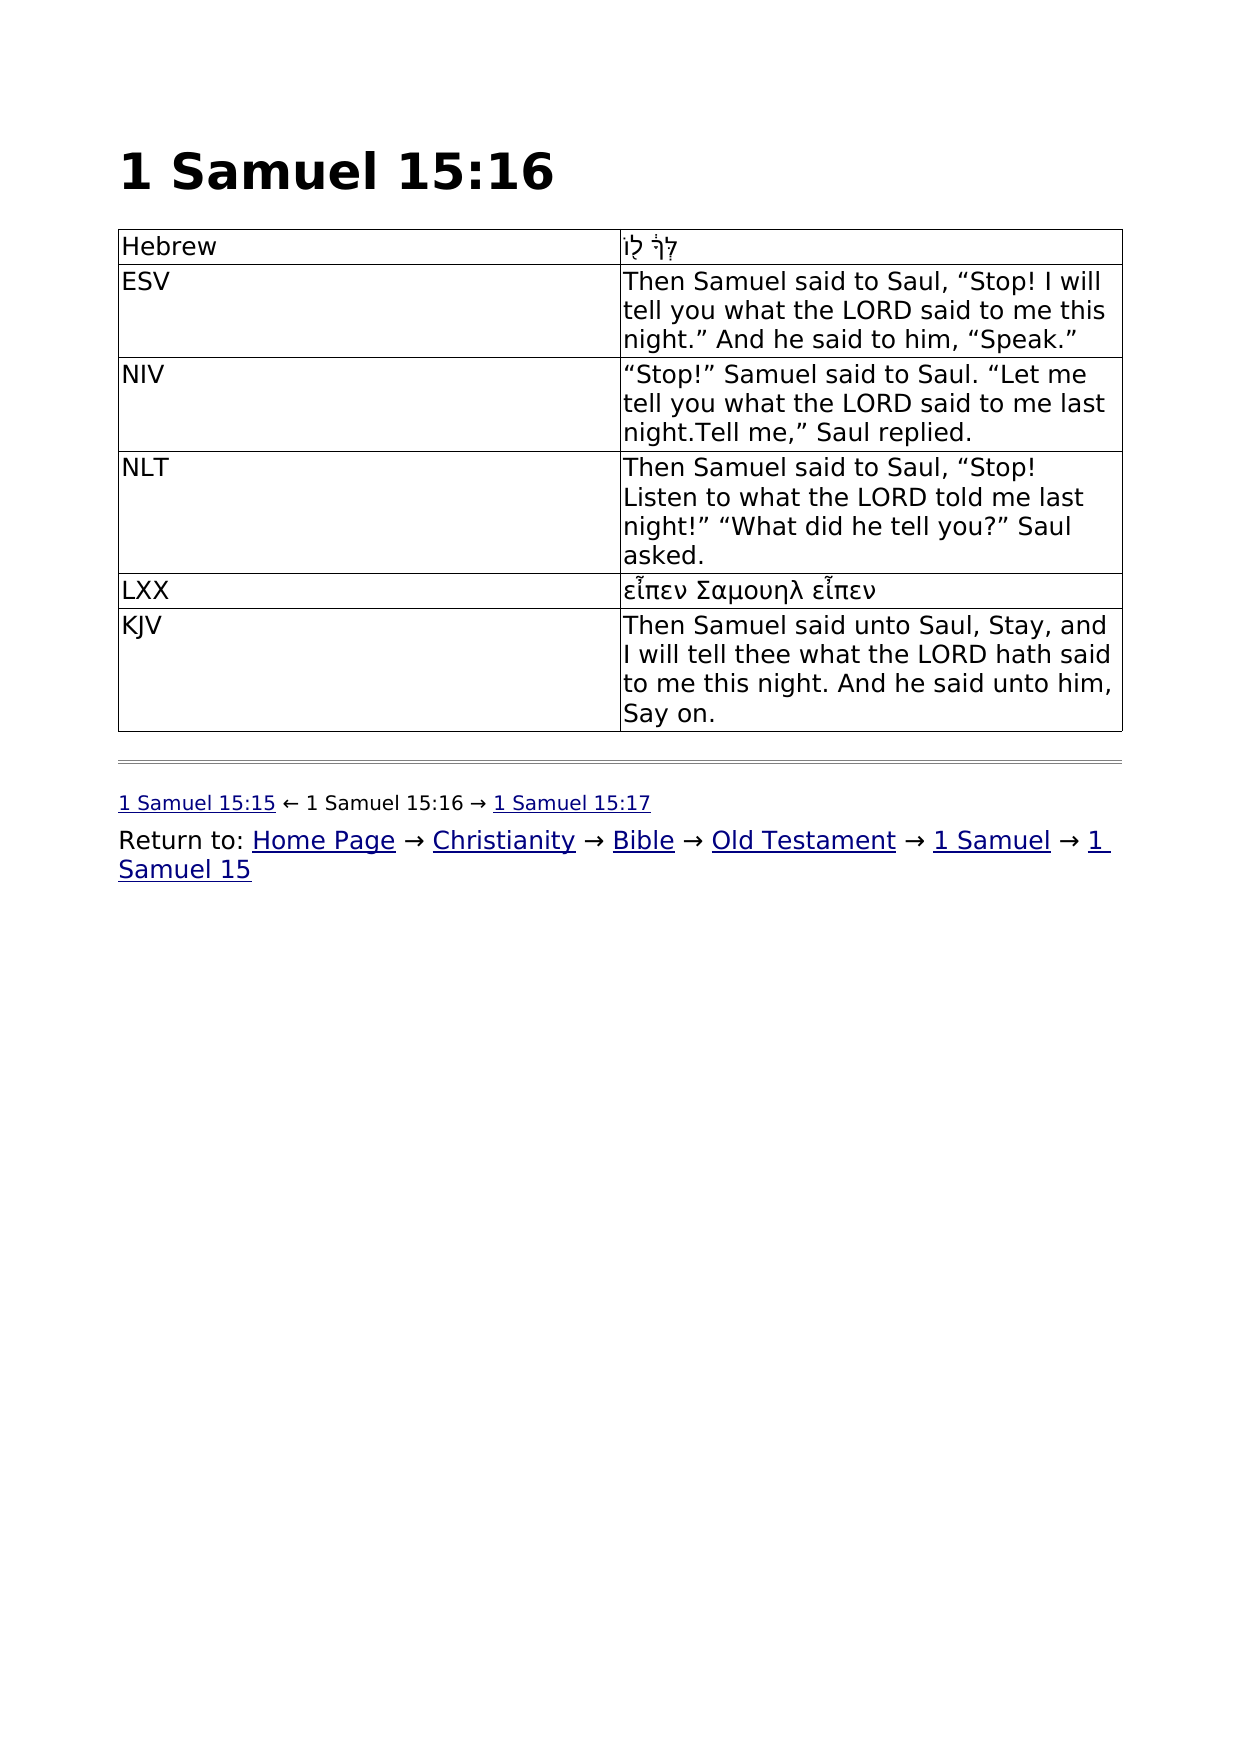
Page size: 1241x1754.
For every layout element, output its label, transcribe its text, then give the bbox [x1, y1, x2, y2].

table_cell NLT [119, 452, 620, 573]
subtitle 1 Samuel 15:16 [118, 143, 1122, 201]
text 1 Samuel 15:15 ← 1 Samuel 15:16 → 1 Samuel 15:17 [118, 792, 1122, 826]
table_cell KJV [119, 609, 620, 731]
table_cell LXX [119, 574, 620, 608]
table_cell NIV [119, 358, 620, 451]
table_cell “Stop!” Samuel said to Saul. “Let me tell you what the LORD said to me last night.Tell me,” Saul replied. [621, 358, 1122, 451]
table_cell εἶπεν Σαμουηλ εἶπεν [621, 574, 1122, 608]
text Return to: Home Page → Christianity → Bible → Old Testament → 1 Samuel → 1 Samuel 15 [118, 826, 1122, 884]
table_cell Then Samuel said to Saul, “Stop! Listen to what the LORD told me last night!” “What did he tell you?” Saul asked. [621, 452, 1122, 573]
table_cell Then Samuel said unto Saul, Stay, and I will tell thee what the LORD hath said to me this night. And he said unto him, Say on. [621, 609, 1122, 731]
table_cell Then Samuel said to Saul, “Stop! I will tell you what the LORD said to me this night.” And he said to him, “Speak.” [621, 265, 1122, 357]
table_cell ESV [119, 265, 620, 357]
table_header לְּךָ֔ ל֖וֹ [621, 230, 1122, 264]
table_header Hebrew [119, 230, 620, 264]
